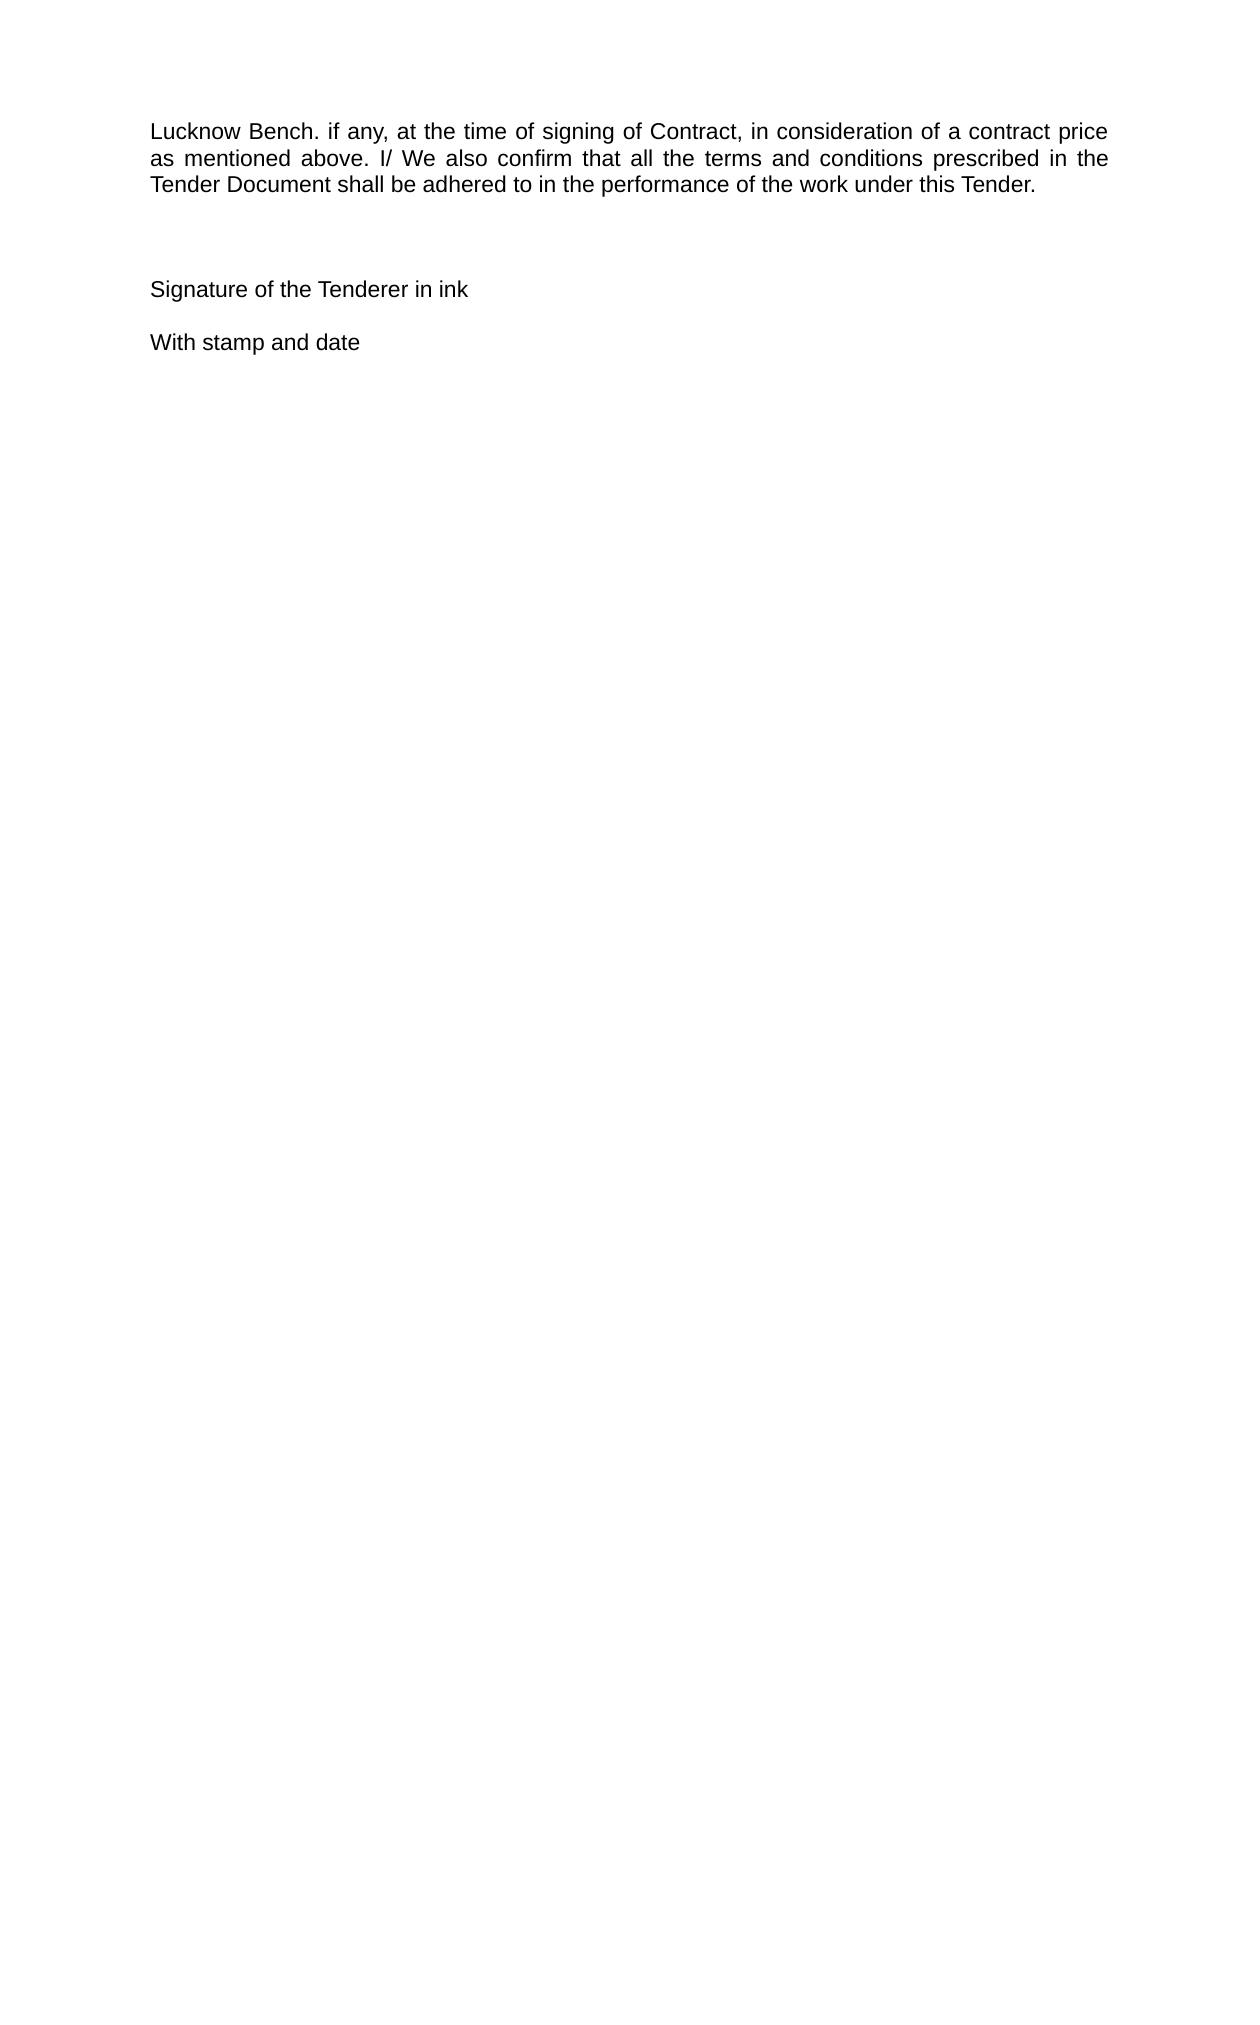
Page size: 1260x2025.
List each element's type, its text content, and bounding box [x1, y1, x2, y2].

text Signature of the Tenderer in ink [150, 276, 1110, 303]
text Lucknow Bench. if any, at the time of signing of Contract, in consideration of a contract price as mentioned above. I/ We also confirm that all the terms and conditions prescribed in the Tender Document shall be adhered to in the performance of the work under this Tender. [150, 118, 1110, 197]
text With stamp and date [150, 329, 1110, 355]
